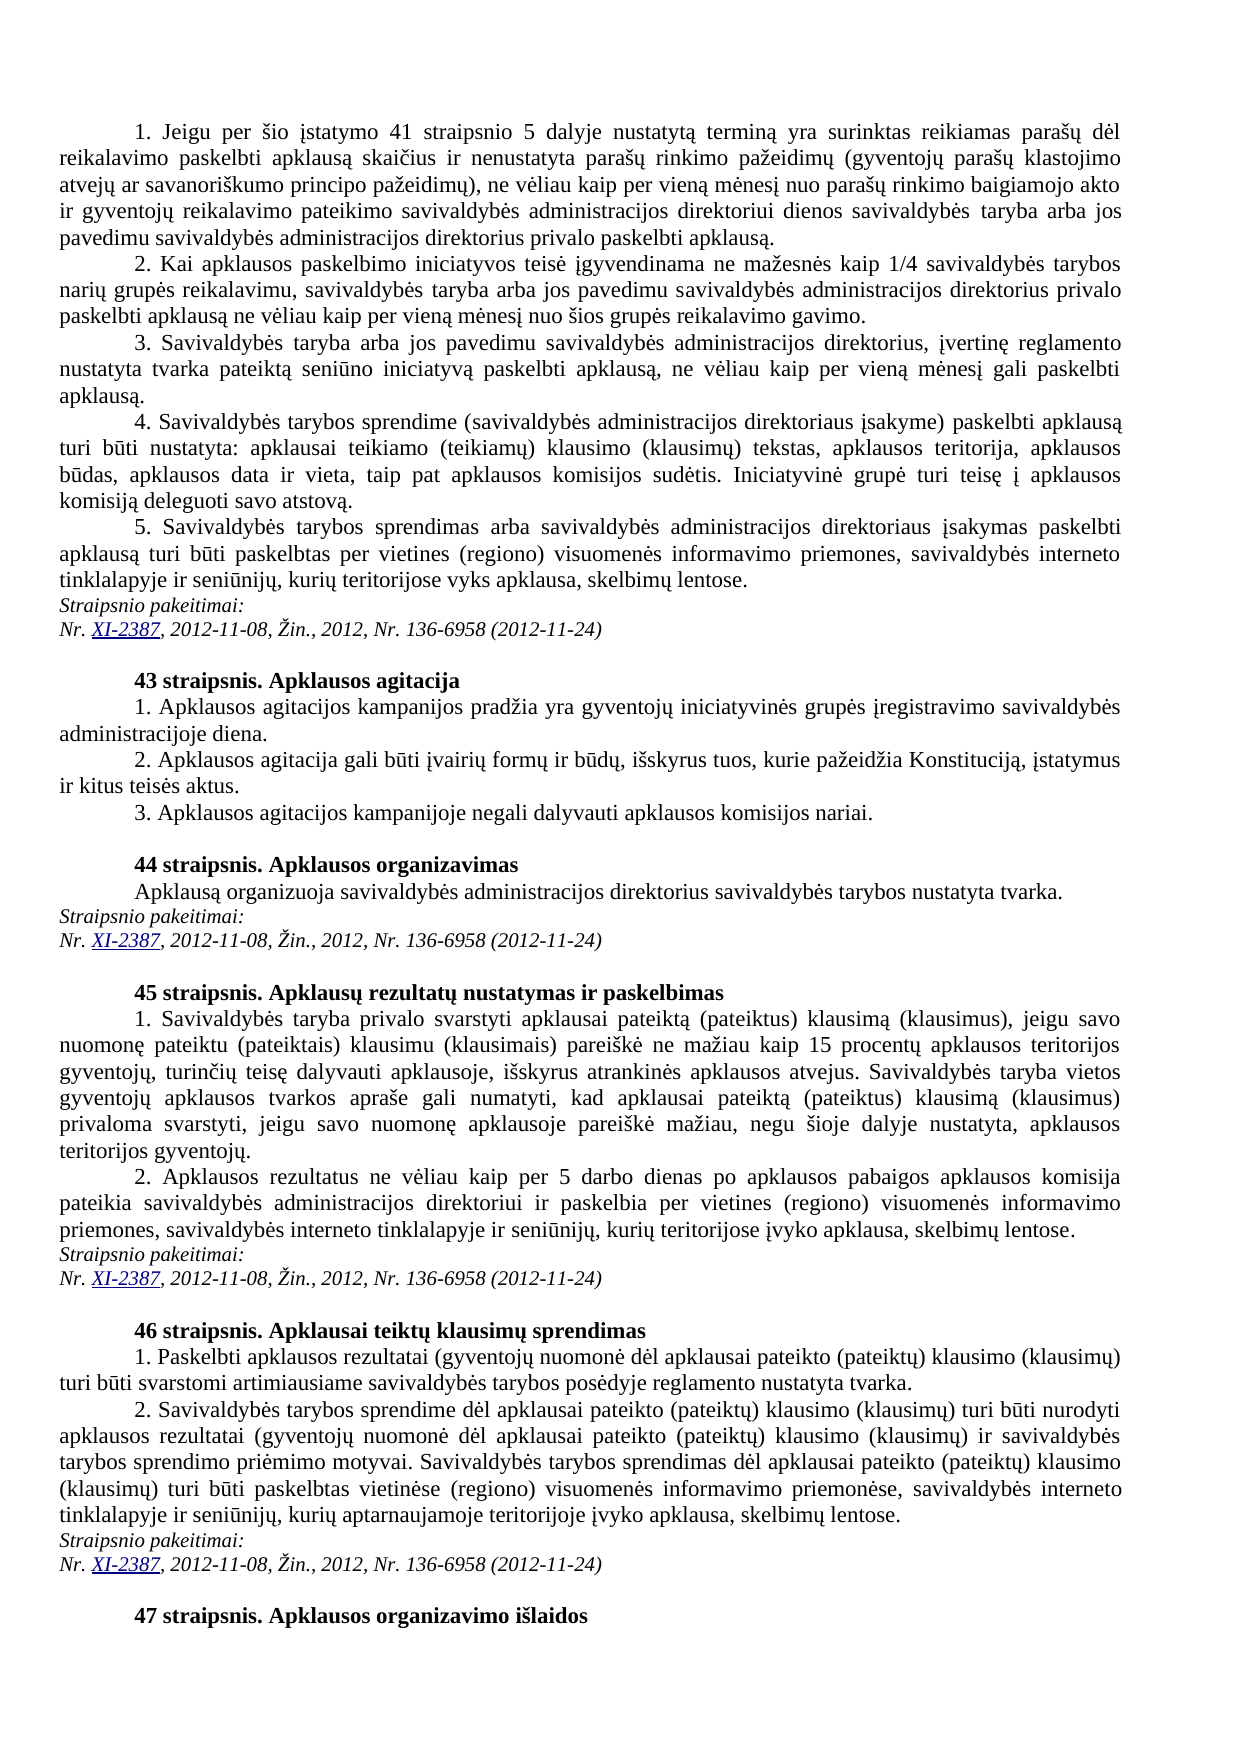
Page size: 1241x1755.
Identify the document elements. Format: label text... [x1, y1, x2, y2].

text 2. Apklausos agitacija gali būti įvairių formų ir būdų, išskyrus tuos, kurie pažeidžia Konstituciją, įstatymus ir kitus teisės aktus. [59, 746, 1122, 799]
text 3. Apklausos agitacijos kampanijoje negali dalyvauti apklausos komisijos nariai. [59, 799, 1122, 825]
text Nr. XI-2387, 2012-11-08, Žin., 2012, Nr. 136-6958 (2012-11-24) [59, 617, 1122, 641]
text 1. Jeigu per šio įstatymo 41 straipsnio 5 dalyje nustatytą terminą yra surinktas reikiamas parašų dėl reikalavimo paskelbti apklausą skaičius ir nenustatyta parašų rinkimo pažeidimų (gyventojų parašų klastojimo atvejų ar savanoriškumo principo pažeidimų), ne vėliau kaip per vieną mėnesį nuo parašų rinkimo baigiamojo akto ir gyventojų reikalavimo pateikimo savivaldybės administracijos direktoriui dienos savivaldybės taryba arba jos pavedimu savivaldybės administracijos direktorius privalo paskelbti apklausą. [59, 118, 1122, 250]
text 43 straipsnis. Apklausos agitacija [59, 667, 1122, 693]
text 44 straipsnis. Apklausos organizavimas [59, 851, 1122, 878]
text Nr. XI-2387, 2012-11-08, Žin., 2012, Nr. 136-6958 (2012-11-24) [59, 928, 1122, 952]
text Nr. XI-2387, 2012-11-08, Žin., 2012, Nr. 136-6958 (2012-11-24) [59, 1266, 1122, 1290]
text 45 straipsnis. Apklausų rezultatų nustatymas ir paskelbimas [59, 979, 1122, 1005]
text 1. Savivaldybės taryba privalo svarstyti apklausai pateiktą (pateiktus) klausimą (klausimus), jeigu savo nuomonę pateiktu (pateiktais) klausimu (klausimais) pareiškė ne mažiau kaip 15 procentų apklausos teritorijos gyventojų, turinčių teisę dalyvauti apklausoje, išskyrus atrankinės apklausos atvejus. Savivaldybės taryba vietos gyventojų apklausos tvarkos apraše gali numatyti, kad apklausai pateiktą (pateiktus) klausimą (klausimus) privaloma svarstyti, jeigu savo nuomonę apklausoje pareiškė mažiau, negu šioje dalyje nustatyta, apklausos teritorijos gyventojų. [59, 1005, 1122, 1163]
text 3. Savivaldybės taryba arba jos pavedimu savivaldybės administracijos direktorius, įvertinę reglamento nustatyta tvarka pateiktą seniūno iniciatyvą paskelbti apklausą, ne vėliau kaip per vieną mėnesį gali paskelbti apklausą. [59, 329, 1122, 408]
text 4. Savivaldybės tarybos sprendime (savivaldybės administracijos direktoriaus įsakyme) paskelbti apklausą turi būti nustatyta: apklausai teikiamo (teikiamų) klausimo (klausimų) tekstas, apklausos teritorija, apklausos būdas, apklausos data ir vieta, taip pat apklausos komisijos sudėtis. Iniciatyvinė grupė turi teisę į apklausos komisiją deleguoti savo atstovą. [59, 408, 1122, 513]
text 2. Savivaldybės tarybos sprendime dėl apklausai pateikto (pateiktų) klausimo (klausimų) turi būti nurodyti apklausos rezultatai (gyventojų nuomonė dėl apklausai pateikto (pateiktų) klausimo (klausimų) ir savivaldybės tarybos sprendimo priėmimo motyvai. Savivaldybės tarybos sprendimas dėl apklausai pateikto (pateiktų) klausimo (klausimų) turi būti paskelbtas vietinėse (regiono) visuomenės informavimo priemonėse, savivaldybės interneto tinklalapyje ir seniūnijų, kurių aptarnaujamoje teritorijoje įvyko apklausa, skelbimų lentose. [59, 1396, 1122, 1527]
text 47 straipsnis. Apklausos organizavimo išlaidos [59, 1602, 1122, 1628]
text Apklausą organizuoja savivaldybės administracijos direktorius savivaldybės tarybos nustatyta tvarka. [59, 878, 1122, 904]
text 2. Kai apklausos paskelbimo iniciatyvos teisė įgyvendinama ne mažesnės kaip 1/4 savivaldybės tarybos narių grupės reikalavimu, savivaldybės taryba arba jos pavedimu savivaldybės administracijos direktorius privalo paskelbti apklausą ne vėliau kaip per vieną mėnesį nuo šios grupės reikalavimo gavimo. [59, 250, 1122, 329]
text 1. Paskelbti apklausos rezultatai (gyventojų nuomonė dėl apklausai pateikto (pateiktų) klausimo (klausimų) turi būti svarstomi artimiausiame savivaldybės tarybos posėdyje reglamento nustatyta tvarka. [59, 1343, 1122, 1396]
text 1. Apklausos agitacijos kampanijos pradžia yra gyventojų iniciatyvinės grupės įregistravimo savivaldybės administracijoje diena. [59, 693, 1122, 746]
text 46 straipsnis. Apklausai teiktų klausimų sprendimas [59, 1317, 1122, 1343]
text Straipsnio pakeitimai: [59, 904, 1122, 928]
text Straipsnio pakeitimai: [59, 1242, 1122, 1266]
text Nr. XI-2387, 2012-11-08, Žin., 2012, Nr. 136-6958 (2012-11-24) [59, 1552, 1122, 1576]
text 5. Savivaldybės tarybos sprendimas arba savivaldybės administracijos direktoriaus įsakymas paskelbti apklausą turi būti paskelbtas per vietines (regiono) visuomenės informavimo priemones, savivaldybės interneto tinklalapyje ir seniūnijų, kurių teritorijose vyks apklausa, skelbimų lentose. [59, 513, 1122, 592]
text 2. Apklausos rezultatus ne vėliau kaip per 5 darbo dienas po apklausos pabaigos apklausos komisija pateikia savivaldybės administracijos direktoriui ir paskelbia per vietines (regiono) visuomenės informavimo priemones, savivaldybės interneto tinklalapyje ir seniūnijų, kurių teritorijose įvyko apklausa, skelbimų lentose. [59, 1163, 1122, 1242]
text Straipsnio pakeitimai: [59, 1527, 1122, 1552]
text Straipsnio pakeitimai: [59, 592, 1122, 617]
